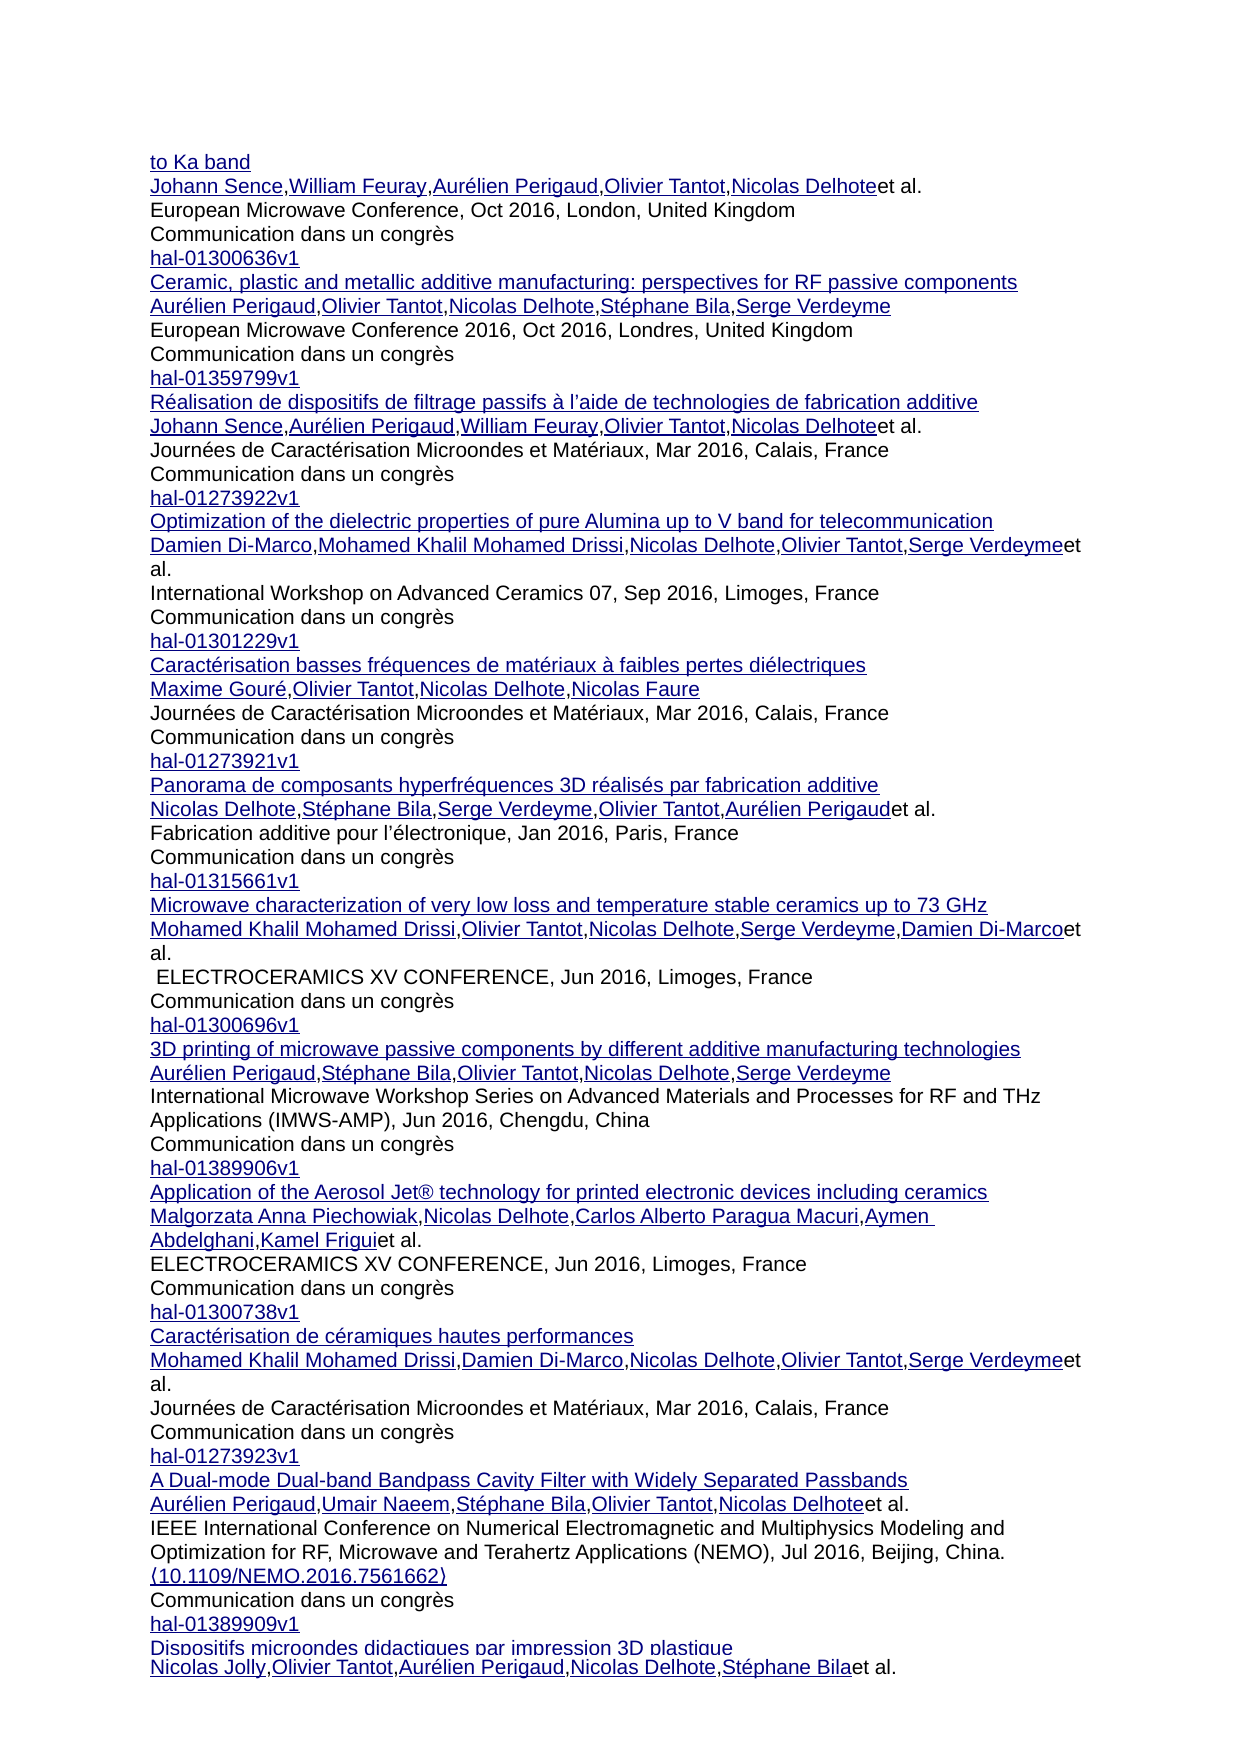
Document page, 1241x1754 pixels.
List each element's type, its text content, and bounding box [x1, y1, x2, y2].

table_cell Plastic and Metal Additive Manufacturing Technologies for Hyperfrequency Passives Components up to Ka band Johann Sence,William Feuray,Aurélien Perigaud,Olivier Tantot,Nicolas Delhoteet al. European Microwave Conference, Oct 2016, London, United Kingdom Communication dans un congrès hal-01300636v1 [150, 150, 1090, 270]
table_cell Caractérisation basses fréquences de matériaux à faibles pertes diélectriques Maxime Gouré,Olivier Tantot,Nicolas Delhote,Nicolas Faure Journées de Caractérisation Microondes et Matériaux, Mar 2016, Calais, France Communication dans un congrès hal-01273921v1 [150, 653, 1090, 773]
table_cell Dispositifs microondes didactiques par impression 3D plastique Nicolas Jolly,Olivier Tantot,Aurélien Perigaud,Nicolas Delhote,Stéphane Bilaet al. [150, 1635, 1090, 1679]
table_cell A Dual-mode Dual-band Bandpass Cavity Filter with Widely Separated Passbands Aurélien Perigaud,Umair Naeem,Stéphane Bila,Olivier Tantot,Nicolas Delhoteet al. IEEE International Conference on Numerical Electromagnetic and Multiphysics Modeling and Optimization for RF, Microwave and Terahertz Applications (NEMO), Jul 2016, Beijing, China. ⟨10.1109/NEMO.2016.7561662⟩ Communication dans un congrès hal-01389909v1 [150, 1468, 1090, 1635]
table_cell Réalisation de dispositifs de filtrage passifs à l’aide de technologies de fabrication additive Johann Sence,Aurélien Perigaud,William Feuray,Olivier Tantot,Nicolas Delhoteet al. Journées de Caractérisation Microondes et Matériaux, Mar 2016, Calais, France Communication dans un congrès hal-01273922v1 [150, 390, 1090, 509]
table_cell Microwave characterization of very low loss and temperature stable ceramics up to 73 GHz Mohamed Khalil Mohamed Drissi,Olivier Tantot,Nicolas Delhote,Serge Verdeyme,Damien Di-Marcoet al. ELECTROCERAMICS XV CONFERENCE, Jun 2016, Limoges, France Communication dans un congrès hal-01300696v1 [150, 893, 1090, 1036]
table_cell Ceramic, plastic and metallic additive manufacturing: perspectives for RF passive components Aurélien Perigaud,Olivier Tantot,Nicolas Delhote,Stéphane Bila,Serge Verdeyme European Microwave Conference 2016, Oct 2016, Londres, United Kingdom Communication dans un congrès hal-01359799v1 [150, 270, 1090, 389]
table_cell Panorama de composants hyperfréquences 3D réalisés par fabrication additive Nicolas Delhote,Stéphane Bila,Serge Verdeyme,Olivier Tantot,Aurélien Perigaudet al. Fabrication additive pour l’électronique, Jan 2016, Paris, France Communication dans un congrès hal-01315661v1 [150, 773, 1090, 893]
table_cell 3D printing of microwave passive components by different additive manufacturing technologies Aurélien Perigaud,Stéphane Bila,Olivier Tantot,Nicolas Delhote,Serge Verdeyme International Microwave Workshop Series on Advanced Materials and Processes for RF and THz Applications (IMWS-AMP), Jun 2016, Chengdu, China Communication dans un congrès hal-01389906v1 [150, 1036, 1090, 1180]
table_cell Optimization of the dielectric properties of pure Alumina up to V band for telecommunication Damien Di-Marco,Mohamed Khalil Mohamed Drissi,Nicolas Delhote,Olivier Tantot,Serge Verdeymeet al. International Workshop on Advanced Ceramics 07, Sep 2016, Limoges, France Communication dans un congrès hal-01301229v1 [150, 509, 1090, 653]
table_cell Caractérisation de céramiques hautes performances Mohamed Khalil Mohamed Drissi,Damien Di-Marco,Nicolas Delhote,Olivier Tantot,Serge Verdeymeet al. Journées de Caractérisation Microondes et Matériaux, Mar 2016, Calais, France Communication dans un congrès hal-01273923v1 [150, 1324, 1090, 1468]
table_cell Application of the Aerosol Jet® technology for printed electronic devices including ceramics Malgorzata Anna Piechowiak,Nicolas Delhote,Carlos Alberto Paragua Macuri,Aymen Abdelghani,Kamel Friguiet al. ELECTROCERAMICS XV CONFERENCE, Jun 2016, Limoges, France Communication dans un congrès hal-01300738v1 [150, 1180, 1090, 1324]
